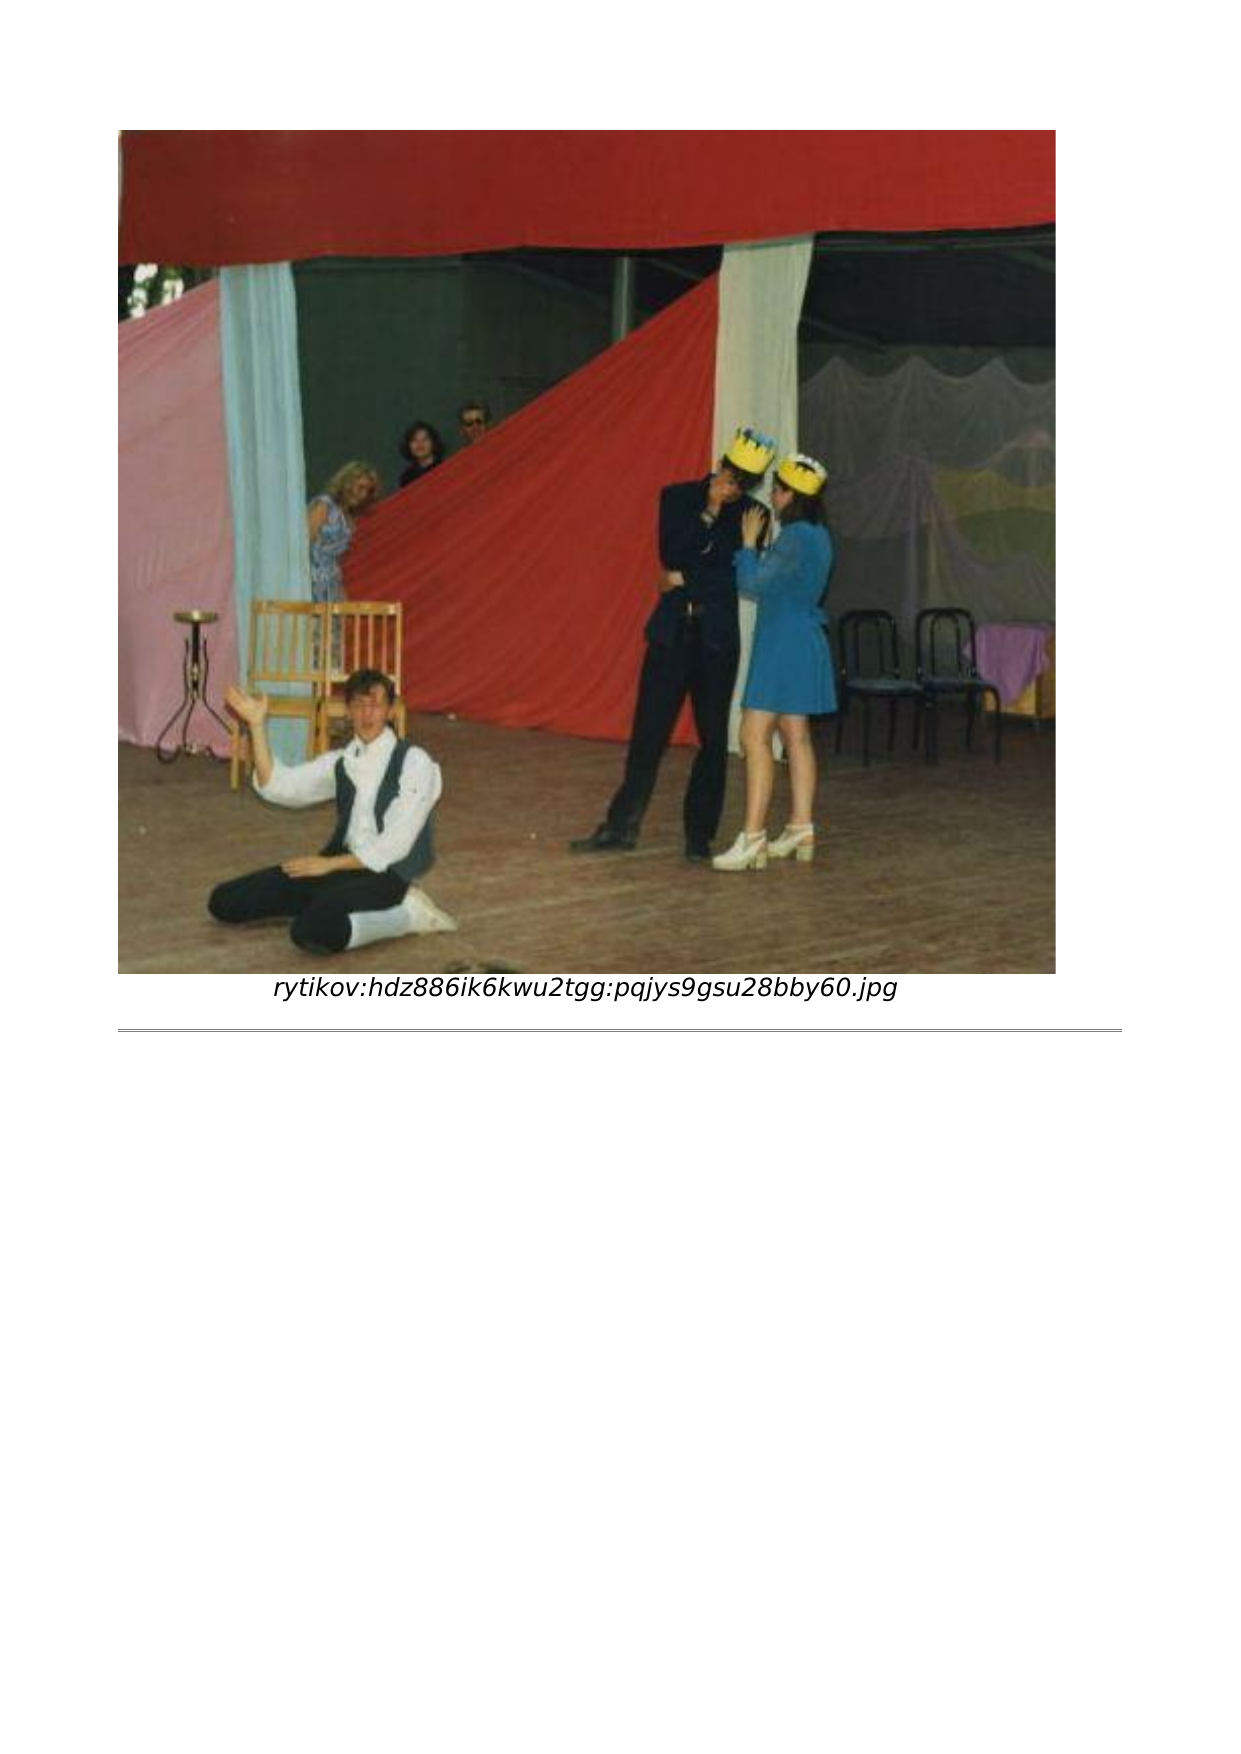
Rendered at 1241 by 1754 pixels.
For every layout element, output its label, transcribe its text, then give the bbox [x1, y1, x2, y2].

text rytikov:hdz886ik6kwu2tgg:pqjys9gsu28bby60.jpg [118, 974, 1056, 1002]
picture [118, 130, 1056, 974]
